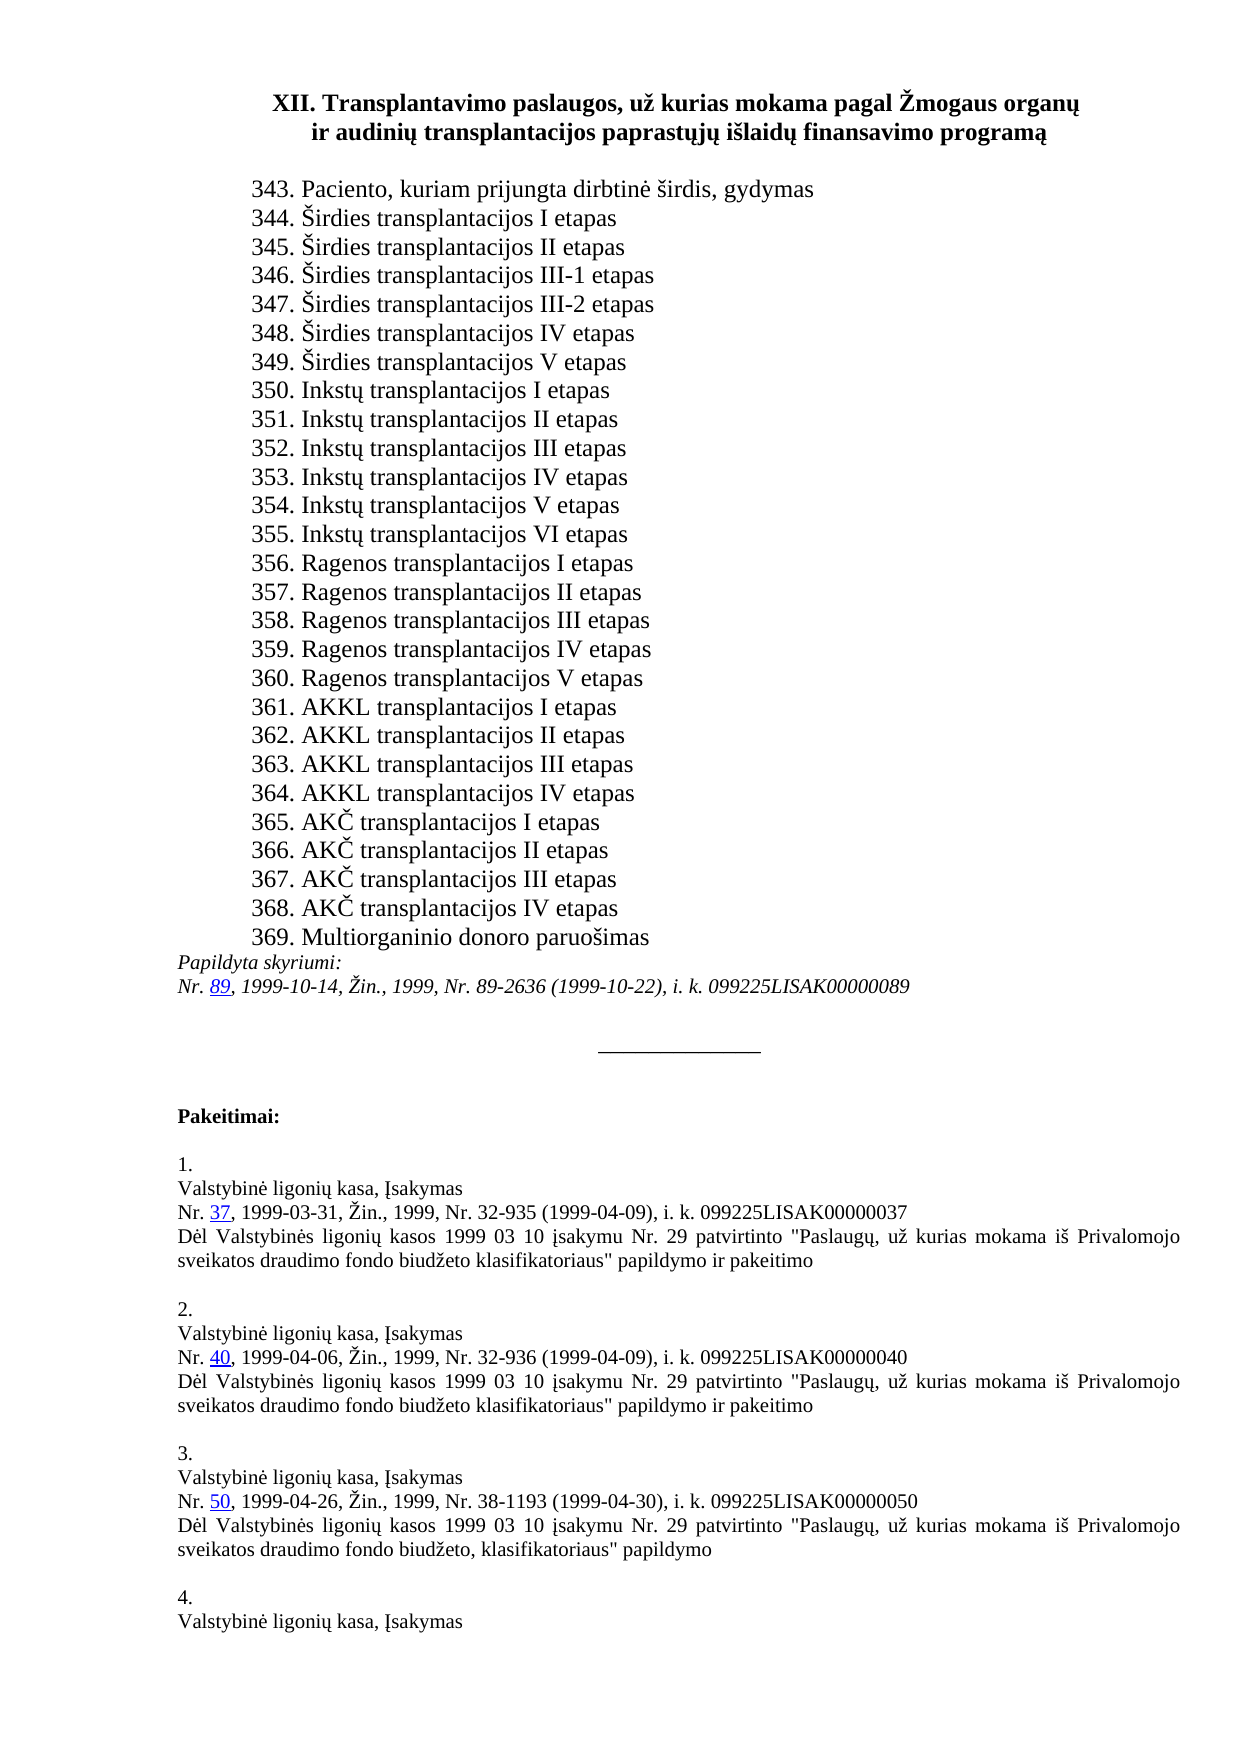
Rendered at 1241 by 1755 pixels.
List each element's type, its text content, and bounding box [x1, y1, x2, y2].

text Papildyta skyriumi: [177, 950, 1181, 974]
text 355. Inkstų transplantacijos VI etapas [177, 519, 1181, 548]
text Pakeitimai: [177, 1104, 1181, 1128]
text Nr. 89, 1999-10-14, Žin., 1999, Nr. 89-2636 (1999-10-22), i. k. 099225LISAK00000089 [177, 974, 1181, 998]
text 369. Multiorganinio donoro paruošimas [177, 922, 1181, 950]
text 350. Inkstų transplantacijos I etapas [177, 375, 1181, 404]
text 364. AKKL transplantacijos IV etapas [177, 778, 1181, 807]
text 346. Širdies transplantacijos III-1 etapas [177, 260, 1181, 289]
text 4. [177, 1585, 1181, 1609]
text 344. Širdies transplantacijos I etapas [177, 203, 1181, 232]
text Valstybinė ligonių kasa, Įsakymas [177, 1321, 1181, 1345]
text 362. AKKL transplantacijos II etapas [177, 720, 1181, 749]
text 356. Ragenos transplantacijos I etapas [177, 548, 1181, 577]
text 363. AKKL transplantacijos III etapas [177, 749, 1181, 778]
text 351. Inkstų transplantacijos II etapas [177, 404, 1181, 433]
text 347. Širdies transplantacijos III-2 etapas [177, 289, 1181, 318]
text 365. AKČ transplantacijos I etapas [177, 807, 1181, 835]
text 345. Širdies transplantacijos II etapas [177, 232, 1181, 260]
text Dėl Valstybinės ligonių kasos 1999 03 10 įsakymu Nr. 29 patvirtinto "Paslaugų, už kurias mokama iš Privalomojo sveikatos draudimo fondo biudžeto klasifikatoriaus" papildymo ir pakeitimo [177, 1224, 1181, 1272]
text 354. Inkstų transplantacijos V etapas [177, 490, 1181, 519]
text Dėl Valstybinės ligonių kasos 1999 03 10 įsakymu Nr. 29 patvirtinto "Paslaugų, už kurias mokama iš Privalomojo sveikatos draudimo fondo biudžeto, klasifikatoriaus" papildymo [177, 1513, 1181, 1561]
text 349. Širdies transplantacijos V etapas [177, 347, 1181, 375]
text 352. Inkstų transplantacijos III etapas [177, 433, 1181, 462]
text 353. Inkstų transplantacijos IV etapas [177, 462, 1181, 490]
text XII. Transplantavimo paslaugos, už kurias mokama pagal Žmogaus organų [177, 88, 1181, 117]
text ir audinių transplantacijos paprastųjų išlaidų finansavimo programą [177, 117, 1181, 145]
text 2. [177, 1297, 1181, 1321]
text 361. AKKL transplantacijos I etapas [177, 692, 1181, 720]
text 368. AKČ transplantacijos IV etapas [177, 893, 1181, 922]
text 359. Ragenos transplantacijos IV etapas [177, 634, 1181, 663]
text Nr. 40, 1999-04-06, Žin., 1999, Nr. 32-936 (1999-04-09), i. k. 099225LISAK00000040 [177, 1345, 1181, 1369]
text Valstybinė ligonių kasa, Įsakymas [177, 1609, 1181, 1633]
text Nr. 37, 1999-03-31, Žin., 1999, Nr. 32-935 (1999-04-09), i. k. 099225LISAK00000037 [177, 1200, 1181, 1224]
text 3. [177, 1441, 1181, 1465]
text 1. [177, 1152, 1181, 1176]
text 348. Širdies transplantacijos IV etapas [177, 318, 1181, 347]
text Dėl Valstybinės ligonių kasos 1999 03 10 įsakymu Nr. 29 patvirtinto "Paslaugų, už kurias mokama iš Privalomojo sveikatos draudimo fondo biudžeto klasifikatoriaus" papildymo ir pakeitimo [177, 1369, 1181, 1417]
text 366. AKČ transplantacijos II etapas [177, 835, 1181, 864]
text _____________ [177, 1027, 1181, 1056]
text 357. Ragenos transplantacijos II etapas [177, 577, 1181, 605]
text 343. Paciento, kuriam prijungta dirbtinė širdis, gydymas [177, 174, 1181, 203]
text Valstybinė ligonių kasa, Įsakymas [177, 1176, 1181, 1200]
text 360. Ragenos transplantacijos V etapas [177, 663, 1181, 692]
text 358. Ragenos transplantacijos III etapas [177, 605, 1181, 634]
text Nr. 50, 1999-04-26, Žin., 1999, Nr. 38-1193 (1999-04-30), i. k. 099225LISAK00000050 [177, 1489, 1181, 1513]
text 367. AKČ transplantacijos III etapas [177, 864, 1181, 893]
text Valstybinė ligonių kasa, Įsakymas [177, 1465, 1181, 1489]
